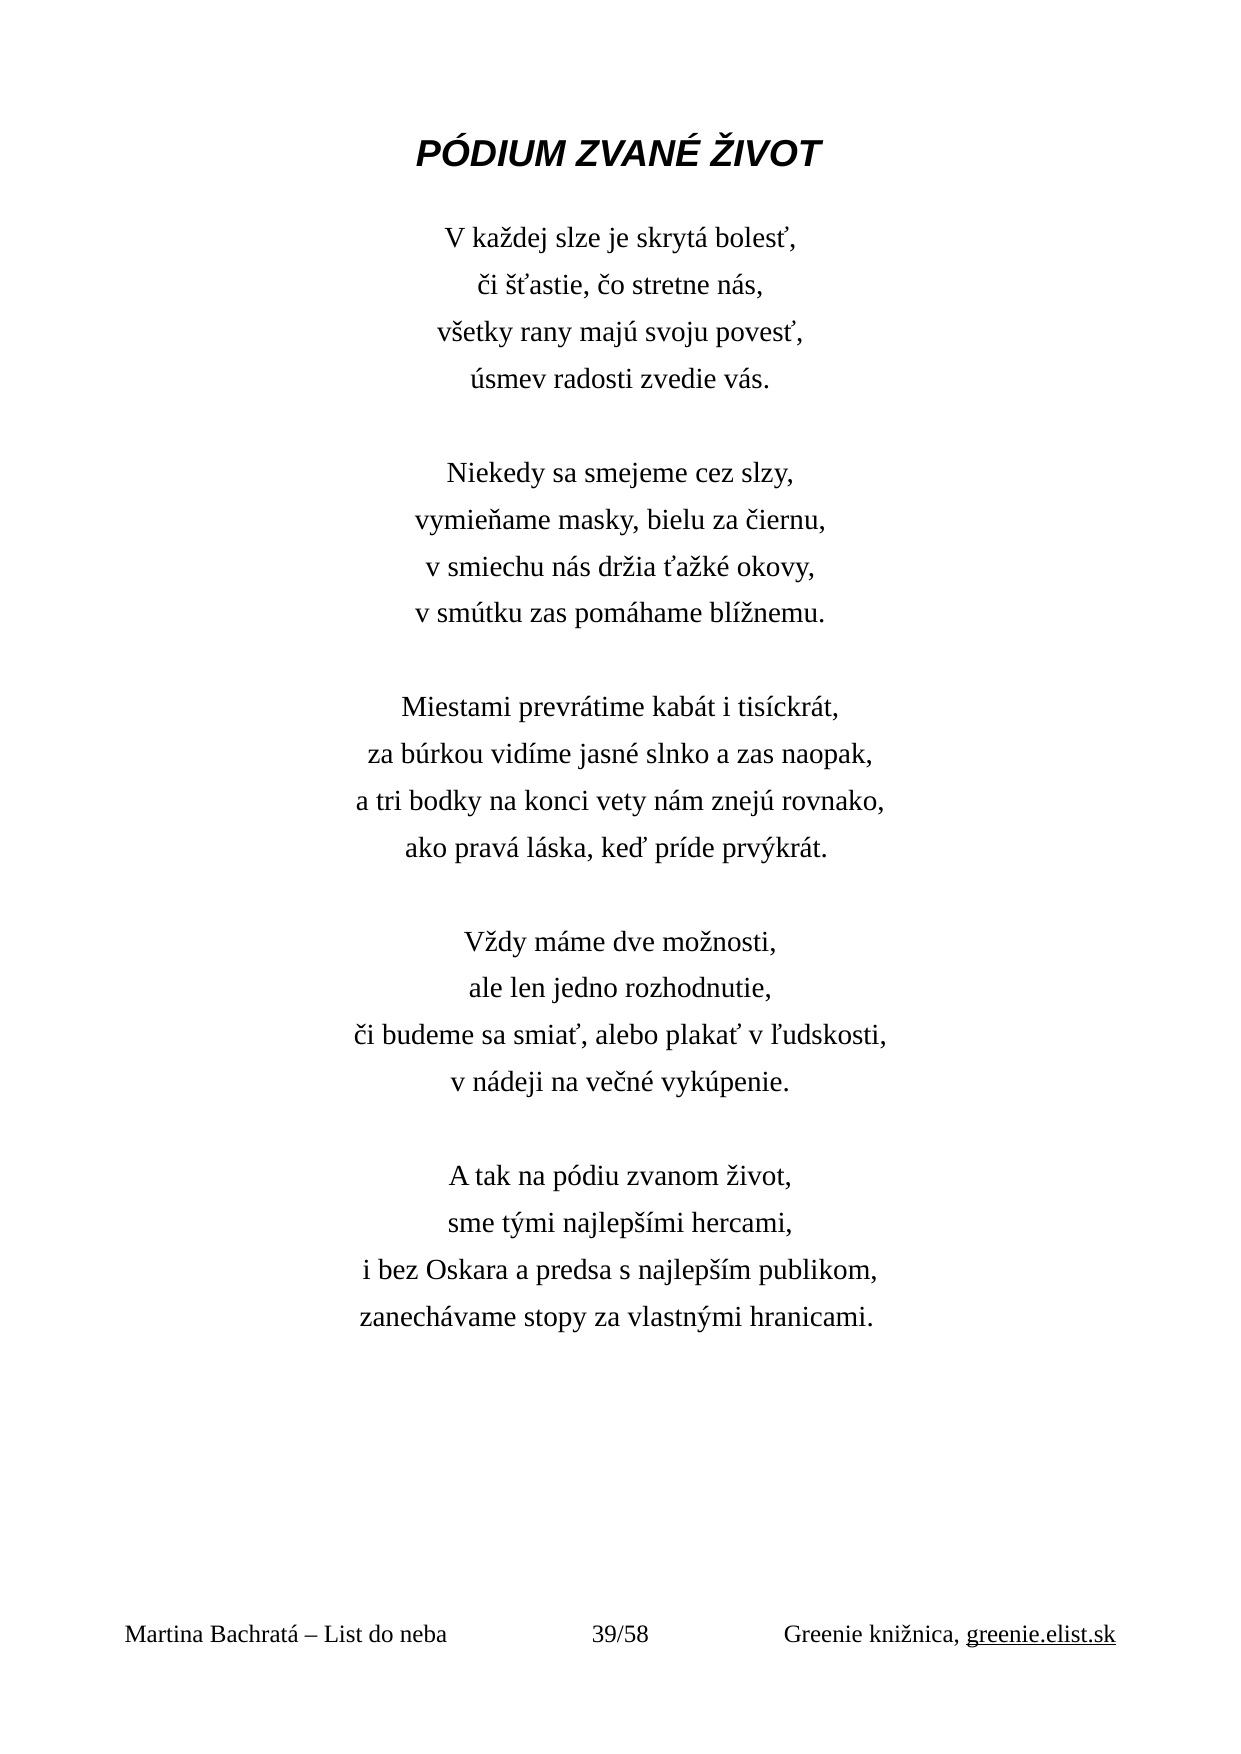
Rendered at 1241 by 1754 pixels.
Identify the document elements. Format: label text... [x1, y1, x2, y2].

text v smútku zas pomáhame blížnemu. [106, 596, 1134, 629]
subtitle PÓDIUM ZVANÉ ŽIVOT [106, 131, 1134, 174]
text V každej slze je skrytá bolesť, [106, 221, 1134, 254]
text Niekedy sa smejeme cez slzy, [106, 455, 1134, 488]
text i bez Oskara a predsa s najlepším publikom, [106, 1252, 1134, 1285]
text Vždy máme dve možnosti, [106, 924, 1134, 957]
text sme tými najlepšími hercami, [106, 1205, 1134, 1238]
text či budeme sa smiať, alebo plakať v ľudskosti, [106, 1017, 1134, 1051]
text ako pravá láska, keď príde prvýkrát. [106, 830, 1134, 863]
text a tri bodky na konci vety nám znejú rovnako, [106, 783, 1134, 817]
text ale len jedno rozhodnutie, [106, 971, 1134, 1004]
text v smiechu nás držia ťažké okovy, [106, 549, 1134, 582]
text úsmev radosti zvedie vás. [106, 361, 1134, 395]
text v nádeji na večné vykúpenie. [106, 1064, 1134, 1098]
text či šťastie, čo stretne nás, [106, 267, 1134, 301]
text vymieňame masky, bielu za čiernu, [106, 502, 1134, 535]
text zanechávame stopy za vlastnými hranicami. [106, 1299, 1134, 1332]
text Miestami prevrátime kabát i tisíckrát, [106, 689, 1134, 723]
text za búrkou vidíme jasné slnko a zas naopak, [106, 736, 1134, 770]
text A tak na pódiu zvanom život, [106, 1158, 1134, 1192]
text všetky rany majú svoju povesť, [106, 314, 1134, 348]
